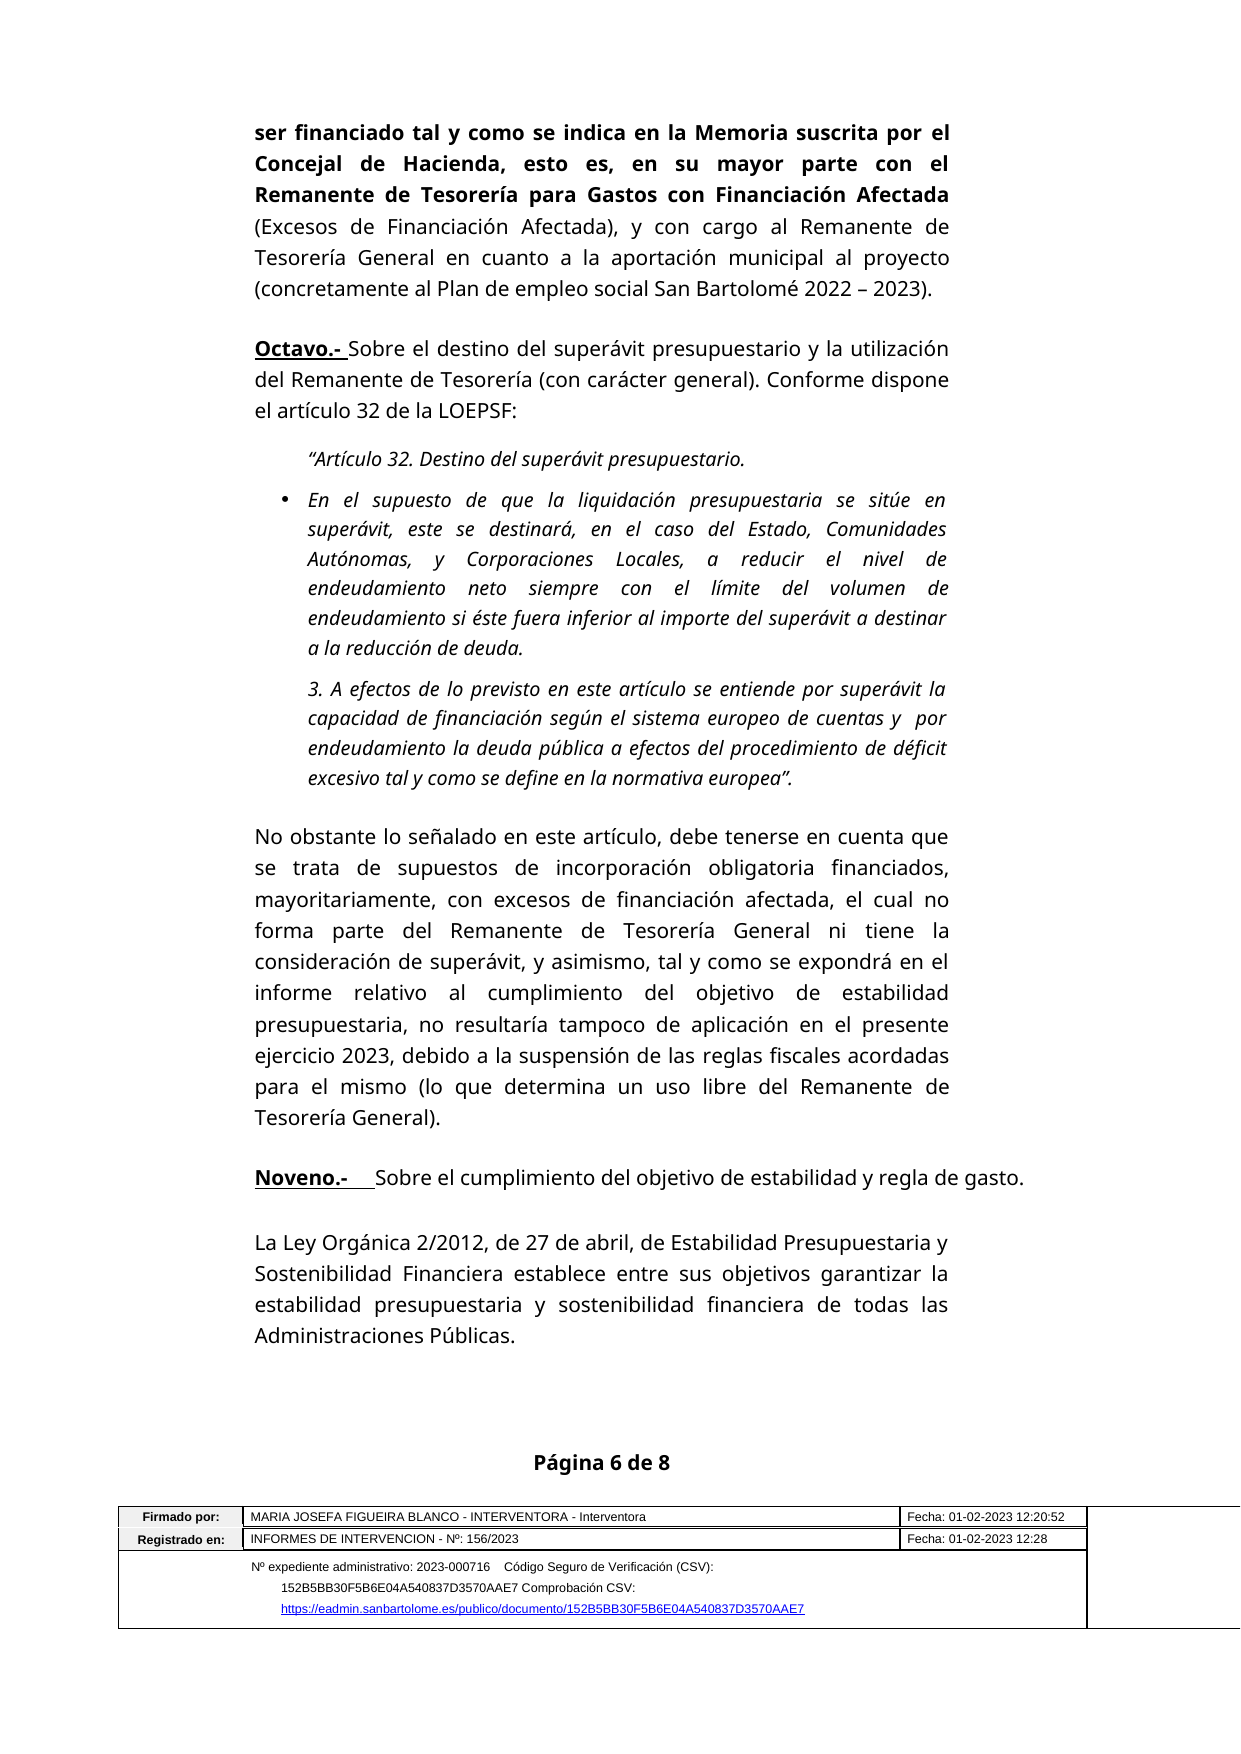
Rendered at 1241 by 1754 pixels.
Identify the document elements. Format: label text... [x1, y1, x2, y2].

text Noveno.- Sobre el cumplimiento del objetivo de estabilidad y regla de gasto. [254, 1163, 1122, 1192]
text ser financiado tal y como se indica en la Memoria suscrita por el Concejal de Hacienda, esto es, en su mayor parte con el Remanente de Tesorería para Gastos con Financiación Afectada (Excesos de Financiación Afectada), y con cargo al Remanente de Tesorería General en cuanto a la aportación municipal al proyecto (concretamente al Plan de empleo social San Bartolomé 2022 – 2023). [254, 118, 950, 303]
table_cell Registrado en: [119, 1531, 242, 1547]
table_cell Nº expediente administrativo: 2023-000716 Código Seguro de Verificación (CSV): 152B5BB30F5B6E04A540837D3570AAE7 Comprobación CSV: https://eadmin.sanbartolome.es/publico/documento/152B5BB30F5B6E04A540837D3570AAE7 [119, 1551, 1086, 1628]
table_cell INFORMES DE INTERVENCION - Nº: 156/2023 [244, 1529, 899, 1549]
table_cell Fecha: 01-02-2023 12:28 [901, 1529, 1086, 1549]
table_header Firmado por: [119, 1507, 242, 1524]
text Página 6 de 8 [118, 1448, 1085, 1476]
table_header MARIA JOSEFA FIGUEIRA BLANCO - INTERVENTORA - Interventora [244, 1507, 899, 1526]
table_header Fecha: 01-02-2023 12:20:52 [901, 1507, 1086, 1526]
text 3. A efectos de lo previsto en este artículo se entiende por superávit la capacidad de financiación según el sistema europeo de cuentas y por endeudamiento la deuda pública a efectos del procedimiento de déficit excesivo tal y como se define en la normativa europea”. [308, 675, 949, 791]
text Octavo.- Sobre el destino del superávit presupuestario y la utilización del Remanente de Tesorería (con carácter general). Conforme dispone el artículo 32 de la LOEPSF: [254, 334, 950, 425]
table_header [1088, 1507, 1240, 1628]
text La Ley Orgánica 2/2012, de 27 de abril, de Estabilidad Presupuestaria y Sostenibilidad Financiera establece entre sus objetivos garantizar la estabilidad presupuestaria y sostenibilidad financiera de todas las Administraciones Públicas. [254, 1228, 949, 1350]
list En el supuesto de que la liquidación presupuestaria se sitúe en superávit, este se destinará, en el caso del Estado, Comunidades Autónomas, y Corporaciones Locales, a reducir el nivel de endeudamiento neto siempre con el límite del volumen de endeudamiento si éste fuera inferior al importe del superávit a destinar a la reducción de deuda. [281, 486, 949, 661]
text No obstante lo señalado en este artículo, debe tenerse en cuenta que se trata de supuestos de incorporación obligatoria financiados, mayoritariamente, con excesos de financiación afectada, el cual no forma parte del Remanente de Tesorería General ni tiene la consideración de superávit, y asimismo, tal y como se expondrá en el informe relativo al cumplimiento del objetivo de estabilidad presupuestaria, no resultaría tampoco de aplicación en el presente ejercicio 2023, debido a la suspensión de las reglas fiscales acordadas para el mismo (lo que determina un uso libre del Remanente de Tesorería General). [254, 822, 950, 1132]
text “Artículo 32. Destino del superávit presupuestario. [308, 445, 1122, 472]
